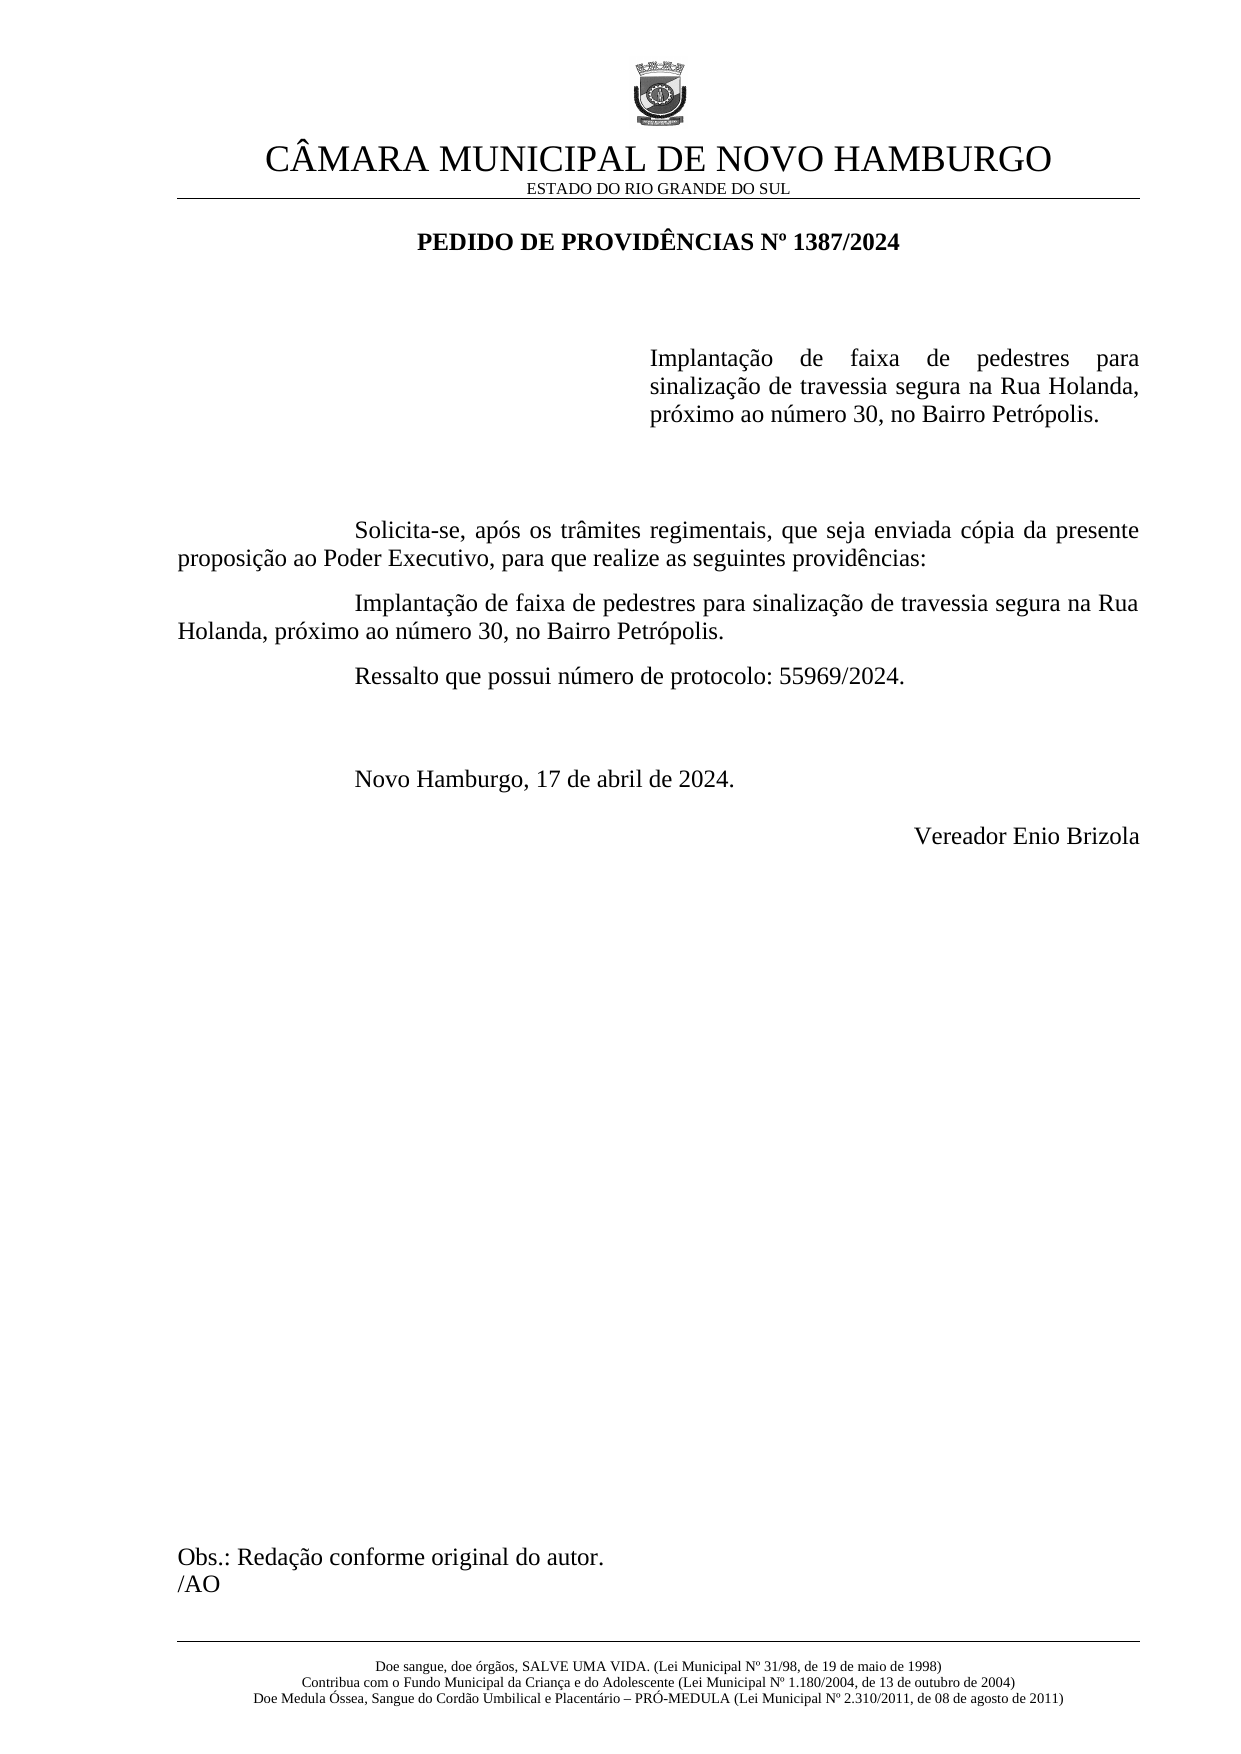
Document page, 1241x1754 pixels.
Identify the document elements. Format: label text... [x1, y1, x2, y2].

text Obs.: Redação conforme original do autor. [177, 1543, 1140, 1570]
text Vereador Enio Brizola [177, 822, 1140, 850]
text Ressalto que possui número de protocolo: 55969/2024. [177, 662, 1140, 690]
text Novo Hamburgo, 17 de abril de 2024. [177, 765, 1140, 793]
text Solicita-se, após os trâmites regimentais, que seja enviada cópia da presente proposição ao Poder Executivo, para que realize as seguintes providências: [177, 516, 1140, 572]
text /AO [177, 1570, 1140, 1598]
text Implantação de faixa de pedestres para sinalização de travessia segura na Rua Holanda, próximo ao número 30, no Bairro Petrópolis. [177, 589, 1140, 645]
text Implantação de faixa de pedestres para sinalização de travessia segura na Rua Holanda, próximo ao número 30, no Bairro Petrópolis. [649, 344, 1140, 428]
text PEDIDO DE PROVIDÊNCIAS Nº 1387/2024 [177, 228, 1140, 256]
